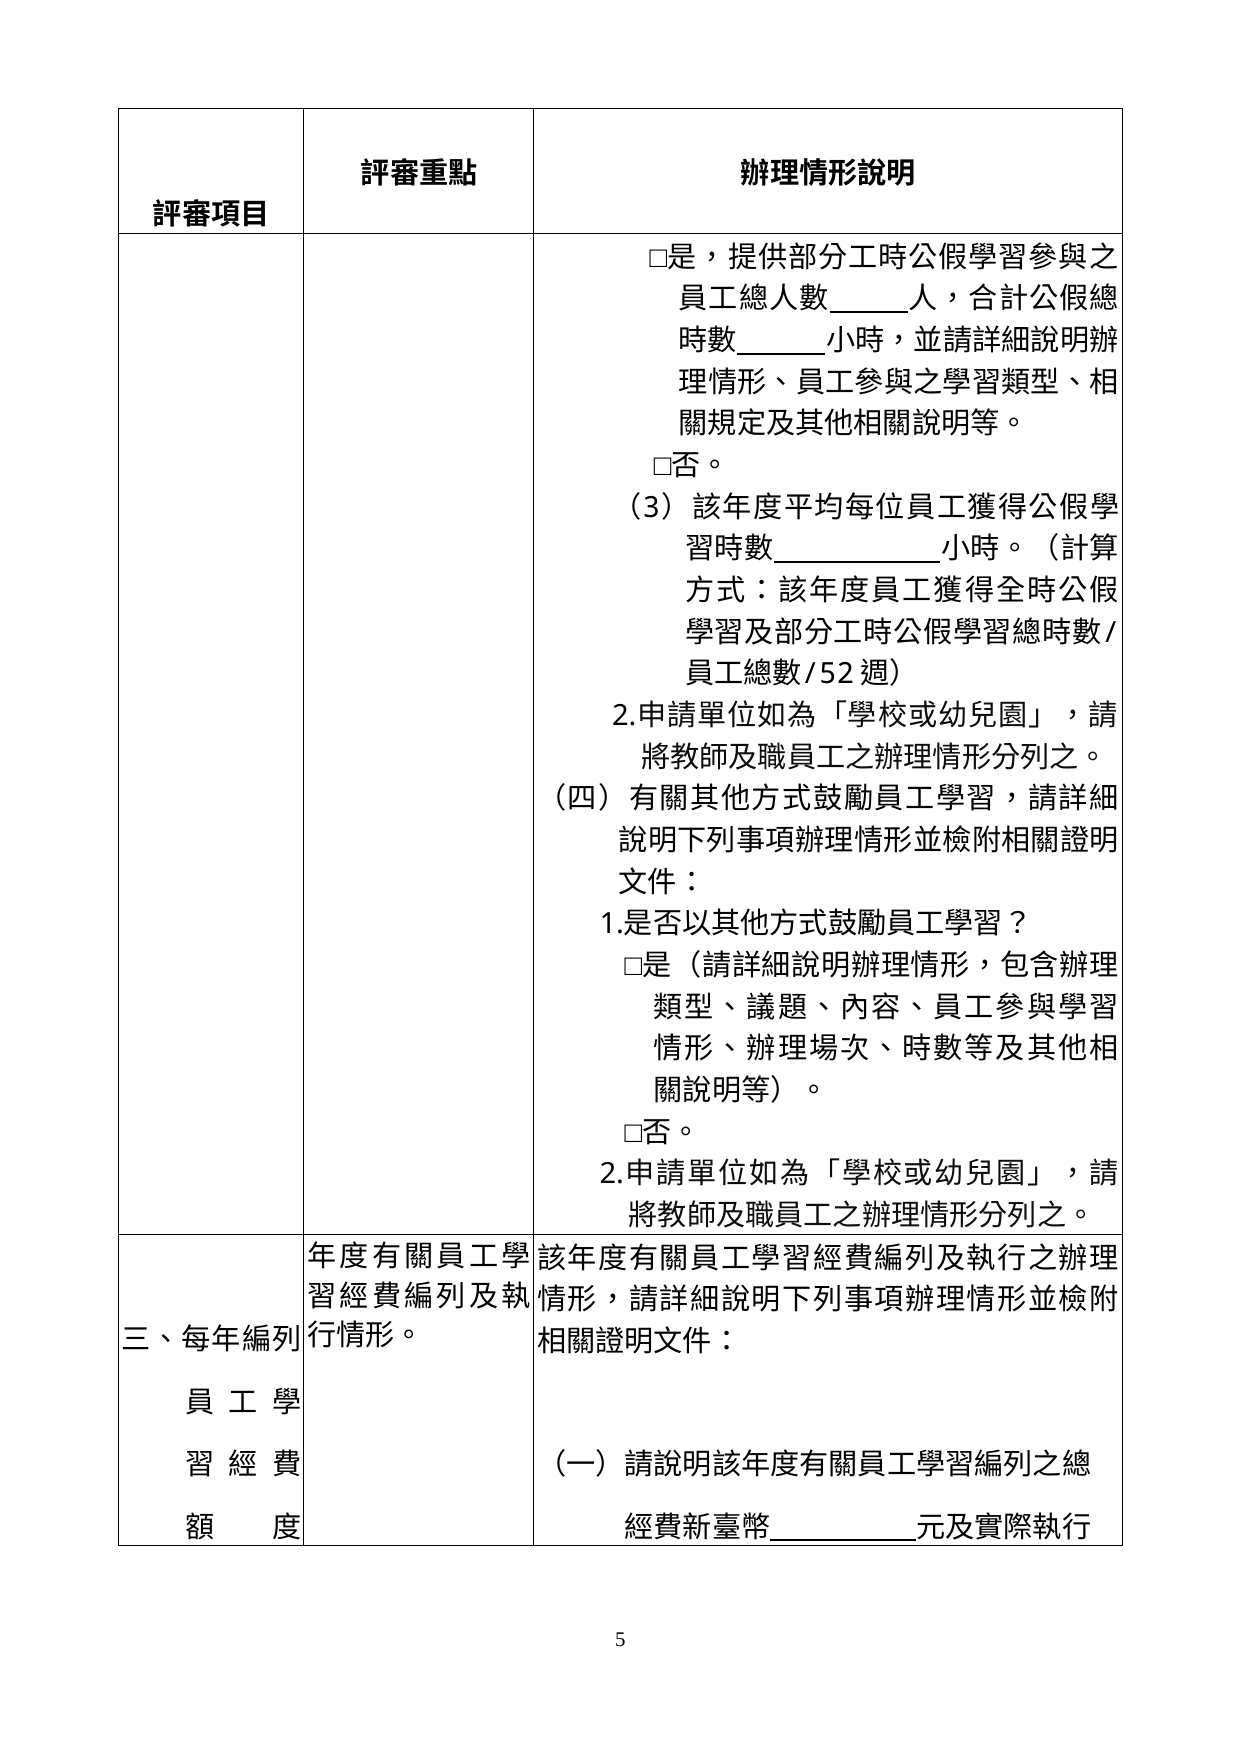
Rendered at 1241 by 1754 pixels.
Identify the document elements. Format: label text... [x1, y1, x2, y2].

table_cell [119, 234, 303, 1234]
table_cell 三、每年編列員工學習經費額度 [119, 1235, 303, 1545]
table_cell [304, 234, 533, 1234]
table_cell 該年度有關員工學習經費編列及執行之辦理情形，請詳細說明下列事項辦理情形並檢附相關證明文件： （一）請說明該年度有關員工學習編列之總經費新臺幣 元及實際執行 [534, 1235, 1122, 1545]
table_header 辦理情形說明 [534, 109, 1122, 233]
table_header 評審重點 [304, 109, 533, 233]
table_cell □是，提供部分工時公假學習參與之員工總人數 人，合計公假總時數 小時，並請詳細說明辦理情形、員工參與之學習類型、相關規定及其他相關說明等。 □否。 （3）該年度平均每位員工獲得公假學習時數 小時。（計算方式：該年度員工獲得全時公假學習及部分工時公假學習總時數/員工總數/52週） 2.申請單位如為「學校或幼兒園」，請將教師及職員工之辦理情形分列之。 （四）有關其他方式鼓勵員工學習，請詳細說明下列事項辦理情形並檢附相關證明文件： 1.是否以其他方式鼓勵員工學習？ □是（請詳細說明辦理情形，包含辦理類型、議題、內容、員工參與學習情形、辦理場次、時數等及其他相關說明等）。 □否。 2.申請單位如為「學校或幼兒園」，請將教師及職員工之辦理情形分列之。 [534, 234, 1122, 1234]
table_cell 年度有關員工學習經費編列及執行情形。 [304, 1235, 533, 1545]
table_header 評審項目 [119, 109, 303, 233]
